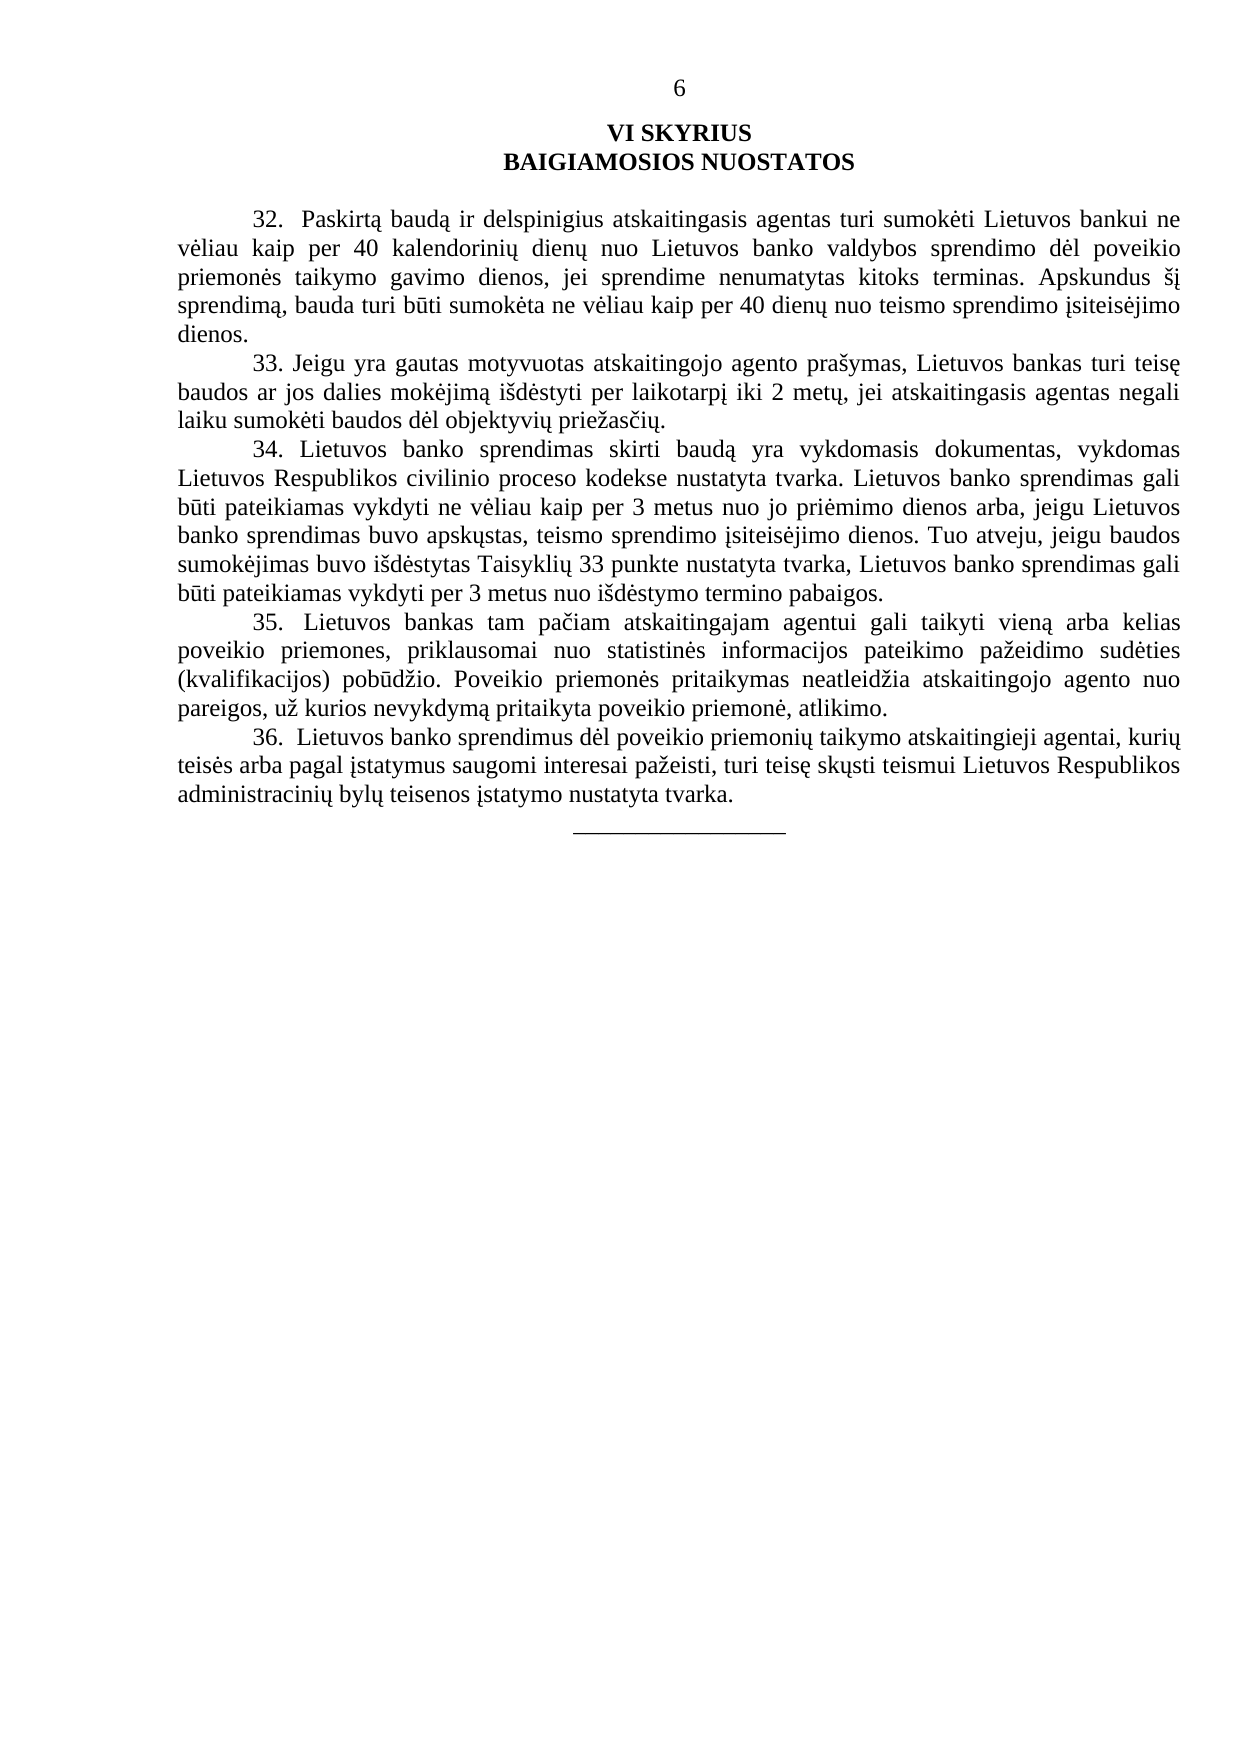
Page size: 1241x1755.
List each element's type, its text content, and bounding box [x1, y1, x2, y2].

subtitle VI SKYRIUS [177, 118, 1181, 147]
text 35. Lietuvos bankas tam pačiam atskaitingajam agentui gali taikyti vieną arba kelias poveikio priemones, priklausomai nuo statistinės informacijos pateikimo pažeidimo sudėties (kvalifikacijos) pobūdžio. Poveikio priemonės pritaikymas neatleidžia atskaitingojo agento nuo pareigos, už kurios nevykdymą pritaikyta poveikio priemonė, atlikimo. [177, 607, 1181, 722]
text 36. Lietuvos banko sprendimus dėl poveikio priemonių taikymo atskaitingieji agentai, kurių teisės arba pagal įstatymus saugomi interesai pažeisti, turi teisę skųsti teismui Lietuvos Respublikos administracinių bylų teisenos įstatymo nustatyta tvarka. [177, 722, 1181, 808]
subtitle BAIGIAMOSIOS NUOSTATOS [177, 147, 1181, 176]
text 32. Paskirtą baudą ir delspinigius atskaitingasis agentas turi sumokėti Lietuvos bankui ne vėliau kaip per 40 kalendorinių dienų nuo Lietuvos banko valdybos sprendimo dėl poveikio priemonės taikymo gavimo dienos, jei sprendime nenumatytas kitoks terminas. Apskundus šį sprendimą, bauda turi būti sumokėta ne vėliau kaip per 40 dienų nuo teismo sprendimo įsiteisėjimo dienos. [177, 204, 1181, 348]
text _________________ [177, 808, 1181, 837]
text 34. Lietuvos banko sprendimas skirti baudą yra vykdomasis dokumentas, vykdomas Lietuvos Respublikos civilinio proceso kodekse nustatyta tvarka. Lietuvos banko sprendimas gali būti pateikiamas vykdyti ne vėliau kaip per 3 metus nuo jo priėmimo dienos arba, jeigu Lietuvos banko sprendimas buvo apskųstas, teismo sprendimo įsiteisėjimo dienos. Tuo atveju, jeigu baudos sumokėjimas buvo išdėstytas Taisyklių 33 punkte nustatyta tvarka, Lietuvos banko sprendimas gali būti pateikiamas vykdyti per 3 metus nuo išdėstymo termino pabaigos. [177, 434, 1181, 607]
text 33. Jeigu yra gautas motyvuotas atskaitingojo agento prašymas, Lietuvos bankas turi teisę baudos ar jos dalies mokėjimą išdėstyti per laikotarpį iki 2 metų, jei atskaitingasis agentas negali laiku sumokėti baudos dėl objektyvių priežasčių. [177, 348, 1181, 434]
